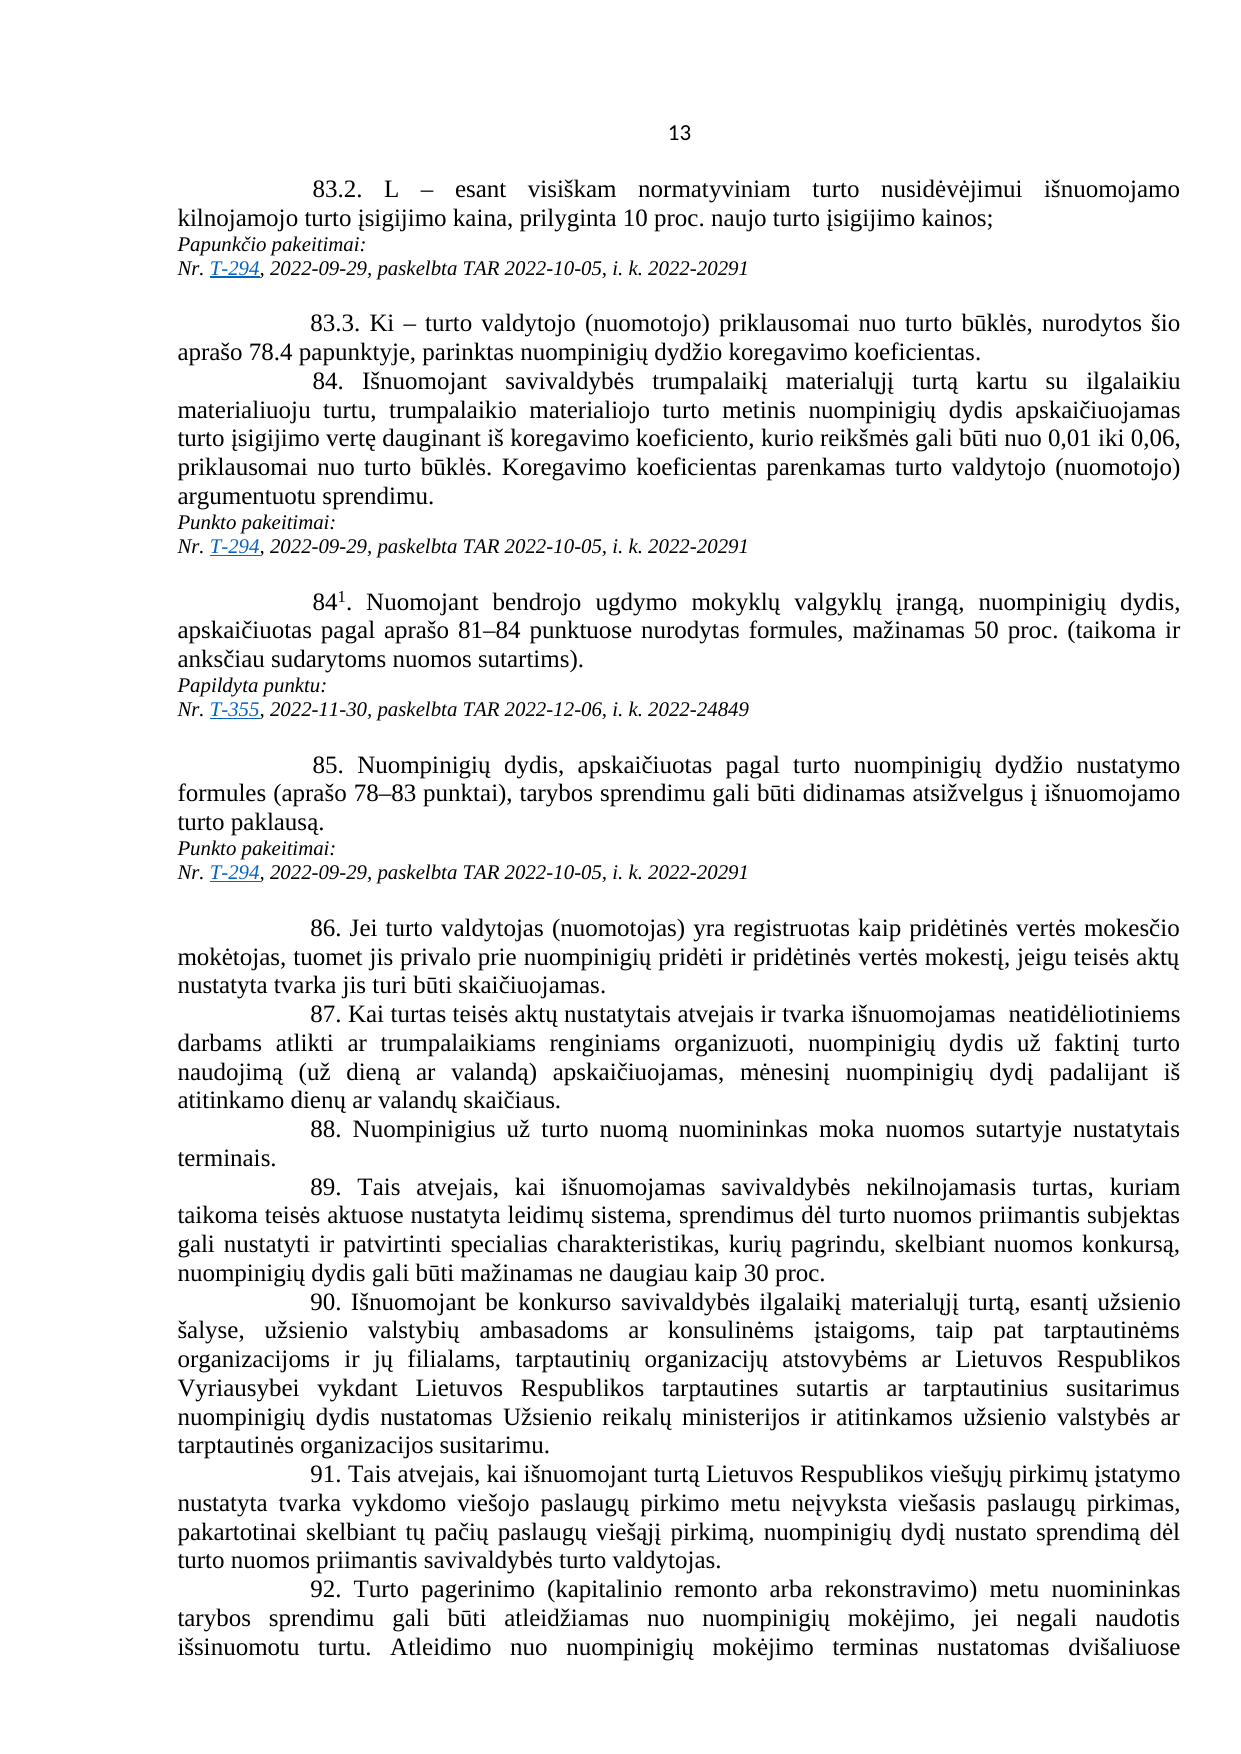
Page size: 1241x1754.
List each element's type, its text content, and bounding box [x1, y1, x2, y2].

text Nr. T-294, 2022-09-29, paskelbta TAR 2022-10-05, i. k. 2022-20291 [177, 256, 1181, 280]
text 90. Išnuomojant be konkurso savivaldybės ilgalaikį materialųjį turtą, esantį užsienio šalyse, užsienio valstybių ambasadoms ar konsulinėms įstaigoms, taip pat tarptautinėms organizacijoms ir jų filialams, tarptautinių organizacijų atstovybėms ar Lietuvos Respublikos Vyriausybei vykdant Lietuvos Respublikos tarptautines sutartis ar tarptautinius susitarimus nuompinigių dydis nustatomas Užsienio reikalų ministerijos ir atitinkamos užsienio valstybės ar tarptautinės organizacijos susitarimu. [177, 1287, 1181, 1459]
text 83.3. Ki – turto valdytojo (nuomotojo) priklausomai nuo turto būklės, nurodytos šio aprašo 78.4 papunktyje, parinktas nuompinigių dydžio koregavimo koeficientas. [177, 308, 1181, 366]
text 84. Išnuomojant savivaldybės trumpalaikį materialųjį turtą kartu su ilgalaikiu materialiuoju turtu, trumpalaikio materialiojo turto metinis nuompinigių dydis apskaičiuojamas turto įsigijimo vertę dauginant iš koregavimo koeficiento, kurio reikšmės gali būti nuo 0,01 iki 0,06, priklausomai nuo turto būklės. Koregavimo koeficientas parenkamas turto valdytojo (nuomotojo) argumentuotu sprendimu. [177, 366, 1181, 510]
text 89. Tais atvejais, kai išnuomojamas savivaldybės nekilnojamasis turtas, kuriam taikoma teisės aktuose nustatyta leidimų sistema, sprendimus dėl turto nuomos priimantis subjektas gali nustatyti ir patvirtinti specialias charakteristikas, kurių pagrindu, skelbiant nuomos konkursą, nuompinigių dydis gali būti mažinamas ne daugiau kaip 30 proc. [177, 1172, 1181, 1287]
text 91. Tais atvejais, kai išnuomojant turtą Lietuvos Respublikos viešųjų pirkimų įstatymo nustatyta tvarka vykdomo viešojo paslaugų pirkimo metu neįvyksta viešasis paslaugų pirkimas, pakartotinai skelbiant tų pačių paslaugų viešąjį pirkimą, nuompinigių dydį nustato sprendimą dėl turto nuomos priimantis savivaldybės turto valdytojas. [177, 1459, 1181, 1574]
text 87. Kai turtas teisės aktų nustatytais atvejais ir tvarka išnuomojamas neatidėliotiniems darbams atlikti ar trumpalaikiams renginiams organizuoti, nuompinigių dydis už faktinį turto naudojimą (už dieną ar valandą) apskaičiuojamas, mėnesinį nuompinigių dydį padalijant iš atitinkamo dienų ar valandų skaičiaus. [177, 999, 1181, 1114]
text Papildyta punktu: [177, 673, 1181, 697]
text Papunkčio pakeitimai: [177, 232, 1181, 256]
text Nr. T-294, 2022-09-29, paskelbta TAR 2022-10-05, i. k. 2022-20291 [177, 534, 1181, 558]
text Punkto pakeitimai: [177, 836, 1181, 860]
text 841. Nuomojant bendrojo ugdymo mokyklų valgyklų įrangą, nuompinigių dydis, apskaičiuotas pagal aprašo 81–84 punktuose nurodytas formules, mažinamas 50 proc. (taikoma ir anksčiau sudarytoms nuomos sutartims). [177, 587, 1181, 673]
text 88. Nuompinigius už turto nuomą nuomininkas moka nuomos sutartyje nustatytais terminais. [177, 1114, 1181, 1172]
text Punkto pakeitimai: [177, 510, 1181, 534]
text 83.2. L – esant visiškam normatyviniam turto nusidėvėjimui išnuomojamo kilnojamojo turto įsigijimo kaina, prilyginta 10 proc. naujo turto įsigijimo kainos; [177, 174, 1181, 232]
text 92. Turto pagerinimo (kapitalinio remonto arba rekonstravimo) metu nuomininkas tarybos sprendimu gali būti atleidžiamas nuo nuompinigių mokėjimo, jei negali naudotis išsinuomotu turtu. Atleidimo nuo nuompinigių mokėjimo terminas nustatomas dvišaliuose [177, 1574, 1181, 1660]
text Nr. T-294, 2022-09-29, paskelbta TAR 2022-10-05, i. k. 2022-20291 [177, 860, 1181, 884]
text 86. Jei turto valdytojas (nuomotojas) yra registruotas kaip pridėtinės vertės mokesčio mokėtojas, tuomet jis privalo prie nuompinigių pridėti ir pridėtinės vertės mokestį, jeigu teisės aktų nustatyta tvarka jis turi būti skaičiuojamas. [177, 913, 1181, 999]
text 85. Nuompinigių dydis, apskaičiuotas pagal turto nuompinigių dydžio nustatymo formules (aprašo 78–83 punktai), tarybos sprendimu gali būti didinamas atsižvelgus į išnuomojamo turto paklausą. [177, 750, 1181, 836]
text Nr. T-355, 2022-11-30, paskelbta TAR 2022-12-06, i. k. 2022-24849 [177, 697, 1181, 721]
